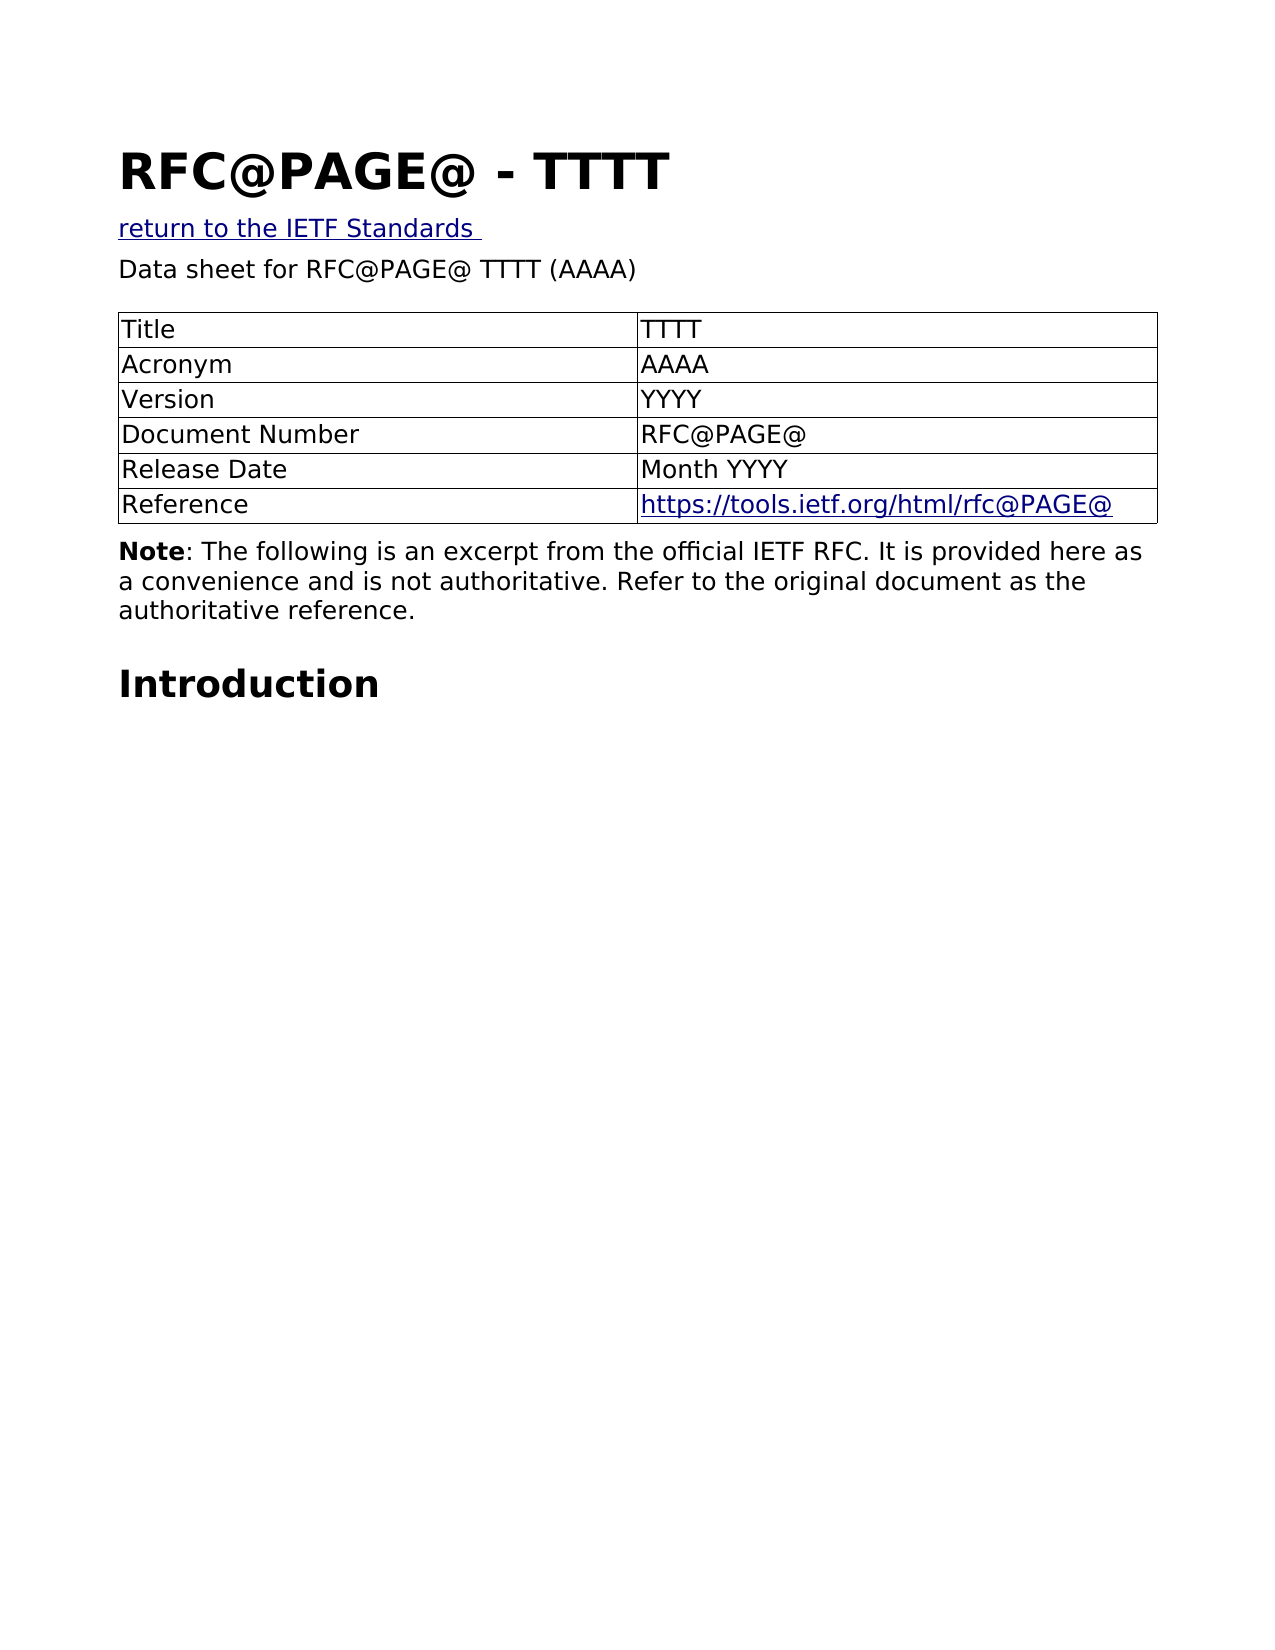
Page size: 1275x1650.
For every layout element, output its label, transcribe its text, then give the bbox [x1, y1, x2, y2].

table_cell Month YYYY [638, 454, 1157, 487]
text Data sheet for RFC@PAGE@ TTTT (AAAA) [118, 256, 1157, 285]
table_cell Release Date [119, 454, 637, 487]
table_cell Version [119, 383, 637, 417]
table_cell https://tools.ietf.org/html/rfc@PAGE@ [638, 489, 1157, 523]
text return to the IETF Standards [118, 214, 1157, 243]
subtitle Introduction [118, 662, 1157, 706]
subtitle RFC@PAGE@ - TTTT [118, 143, 1157, 201]
table_cell Reference [119, 489, 637, 523]
table_cell Document Number [119, 418, 637, 452]
text Note: The following is an excerpt from the official IETF RFC. It is provided here as a convenience and is not authoritative. Refer to the original document as the authoritative reference. [118, 537, 1157, 625]
table_cell AAAA [638, 348, 1157, 382]
table_header Title [119, 313, 637, 347]
table_cell Acronym [119, 348, 637, 382]
table_cell RFC@PAGE@ [638, 418, 1157, 452]
table_cell YYYY [638, 383, 1157, 417]
table_header TTTT [638, 313, 1157, 347]
